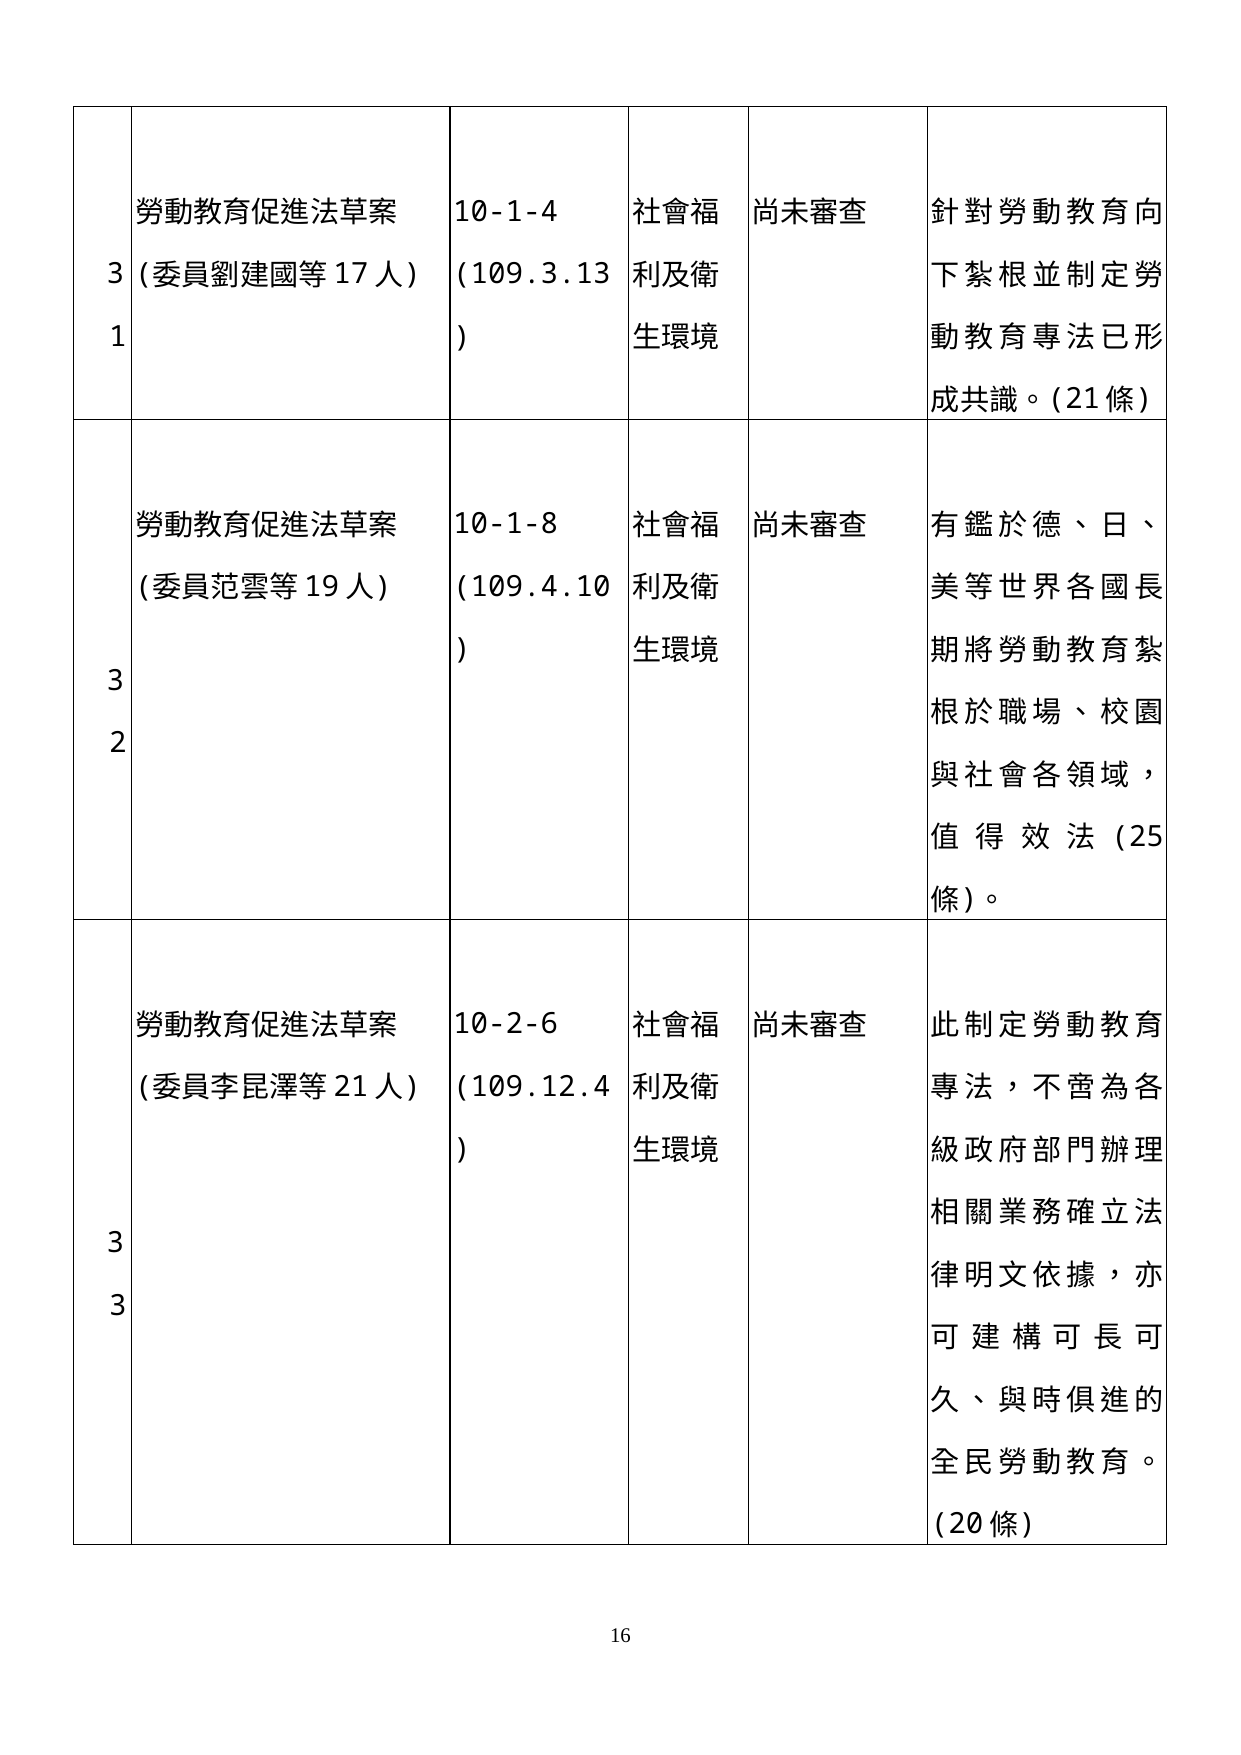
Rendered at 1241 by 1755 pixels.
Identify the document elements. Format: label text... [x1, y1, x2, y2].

table_cell 社會福利及衛生環境 [629, 107, 748, 418]
table_cell [74, 107, 131, 418]
table_cell [74, 920, 131, 1543]
table_cell 此制定勞動教育專法，不啻為各級政府部門辦理相關業務確立法律明文依據，亦可建構可長可久、與時俱進的全民勞動教育。(20條) [928, 920, 1166, 1543]
table_cell 尚未審查 [749, 920, 927, 1543]
table_cell 社會福利及衛生環境 [629, 920, 748, 1543]
table_cell 勞動教育促進法草案 (委員李昆澤等21人) [132, 920, 449, 1543]
table_cell 勞動教育促進法草案 (委員范雲等19人) [132, 420, 449, 918]
table_cell [74, 420, 131, 918]
table_cell 10-1-8 (109.4.10) [451, 420, 628, 918]
table_cell 尚未審查 [749, 107, 927, 418]
table_cell 有鑑於德、日、美等世界各國長期將勞動教育紮根於職場、校園與社會各領域，值得效法(25條)。 [928, 420, 1166, 918]
table_cell 尚未審查 [749, 420, 927, 918]
table_cell 勞動教育促進法草案 (委員劉建國等17人) [132, 107, 449, 418]
table_cell 10-2-6 (109.12.4) [451, 920, 628, 1543]
table_cell 社會福利及衛生環境 [629, 420, 748, 918]
table_cell 10-1-4 (109.3.13) [451, 107, 628, 418]
table_cell 針對勞動教育向下紮根並制定勞動教育專法已形成共識。(21條) [928, 107, 1166, 418]
